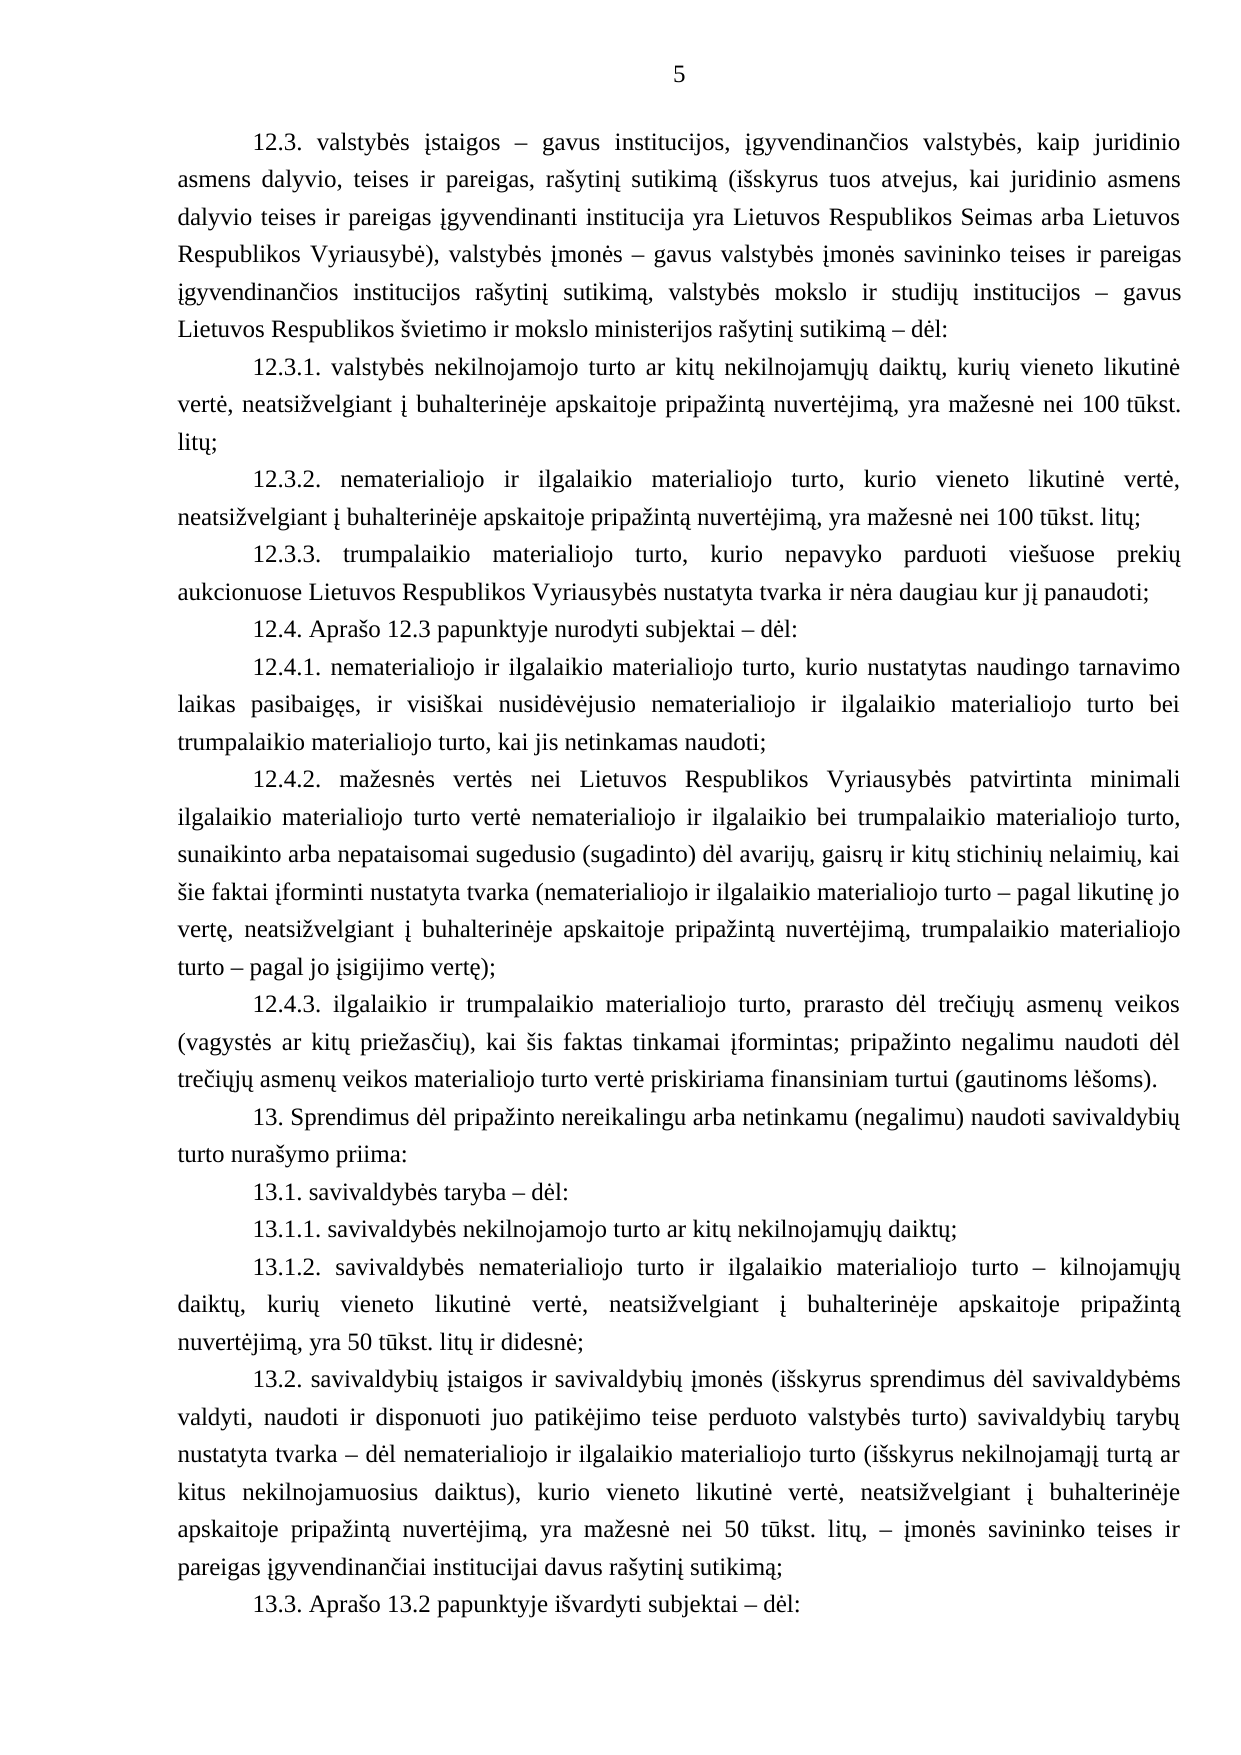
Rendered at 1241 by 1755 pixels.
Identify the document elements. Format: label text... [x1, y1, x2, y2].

text 13.3. Aprašo 13.2 papunktyje išvardyti subjektai – dėl: [177, 1581, 1181, 1618]
text 13.2. savivaldybių įstaigos ir savivaldybių įmonės (išskyrus sprendimus dėl savivaldybėms valdyti, naudoti ir disponuoti juo patikėjimo teise perduoto valstybės turto) savivaldybių tarybų nustatyta tvarka – dėl nematerialiojo ir ilgalaikio materialiojo turto (išskyrus nekilnojamąjį turtą ar kitus nekilnojamuosius daiktus), kurio vieneto likutinė vertė, neatsižvelgiant į buhalterinėje apskaitoje pripažintą nuvertėjimą, yra mažesnė nei 50 tūkst. litų, – įmonės savininko teises ir pareigas įgyvendinančiai institucijai davus rašytinį sutikimą; [177, 1356, 1181, 1581]
text 13.1.2. savivaldybės nematerialiojo turto ir ilgalaikio materialiojo turto – kilnojamųjų daiktų, kurių vieneto likutinė vertė, neatsižvelgiant į buhalterinėje apskaitoje pripažintą nuvertėjimą, yra 50 tūkst. litų ir didesnė; [177, 1243, 1181, 1356]
text 12.4.2. mažesnės vertės nei Lietuvos Respublikos Vyriausybės patvirtinta minimali ilgalaikio materialiojo turto vertė nematerialiojo ir ilgalaikio bei trumpalaikio materialiojo turto, sunaikinto arba nepataisomai sugedusio (sugadinto) dėl avarijų, gaisrų ir kitų stichinių nelaimių, kai šie faktai įforminti nustatyta tvarka (nematerialiojo ir ilgalaikio materialiojo turto – pagal likutinę jo vertę, neatsižvelgiant į buhalterinėje apskaitoje pripažintą nuvertėjimą, trumpalaikio materialiojo turto – pagal jo įsigijimo vertę); [177, 756, 1181, 981]
text 12.3. valstybės įstaigos – gavus institucijos, įgyvendinančios valstybės, kaip juridinio asmens dalyvio, teises ir pareigas, rašytinį sutikimą (išskyrus tuos atvejus, kai juridinio asmens dalyvio teises ir pareigas įgyvendinanti institucija yra Lietuvos Respublikos Seimas arba Lietuvos Respublikos Vyriausybė), valstybės įmonės – gavus valstybės įmonės savininko teises ir pareigas įgyvendinančios institucijos rašytinį sutikimą, valstybės mokslo ir studijų institucijos – gavus Lietuvos Respublikos švietimo ir mokslo ministerijos rašytinį sutikimą – dėl: [177, 118, 1181, 343]
text 13.1. savivaldybės taryba – dėl: [177, 1168, 1181, 1206]
text 13. Sprendimus dėl pripažinto nereikalingu arba netinkamu (negalimu) naudoti savivaldybių turto nurašymo priima: [177, 1093, 1181, 1168]
text 12.3.1. valstybės nekilnojamojo turto ar kitų nekilnojamųjų daiktų, kurių vieneto likutinė vertė, neatsižvelgiant į buhalterinėje apskaitoje pripažintą nuvertėjimą, yra mažesnė nei 100 tūkst. litų; [177, 343, 1181, 456]
text 12.3.3. trumpalaikio materialiojo turto, kurio nepavyko parduoti viešuose prekių aukcionuose Lietuvos Respublikos Vyriausybės nustatyta tvarka ir nėra daugiau kur jį panaudoti; [177, 531, 1181, 606]
text 12.4.1. nematerialiojo ir ilgalaikio materialiojo turto, kurio nustatytas naudingo tarnavimo laikas pasibaigęs, ir visiškai nusidėvėjusio nematerialiojo ir ilgalaikio materialiojo turto bei trumpalaikio materialiojo turto, kai jis netinkamas naudoti; [177, 643, 1181, 756]
text 12.4. Aprašo 12.3 papunktyje nurodyti subjektai – dėl: [177, 606, 1181, 643]
text 13.1.1. savivaldybės nekilnojamojo turto ar kitų nekilnojamųjų daiktų; [177, 1206, 1181, 1243]
text 12.3.2. nematerialiojo ir ilgalaikio materialiojo turto, kurio vieneto likutinė vertė, neatsižvelgiant į buhalterinėje apskaitoje pripažintą nuvertėjimą, yra mažesnė nei 100 tūkst. litų; [177, 456, 1181, 531]
text 12.4.3. ilgalaikio ir trumpalaikio materialiojo turto, prarasto dėl trečiųjų asmenų veikos (vagystės ar kitų priežasčių), kai šis faktas tinkamai įformintas; pripažinto negalimu naudoti dėl trečiųjų asmenų veikos materialiojo turto vertė priskiriama finansiniam turtui (gautinoms lėšoms). [177, 981, 1181, 1093]
